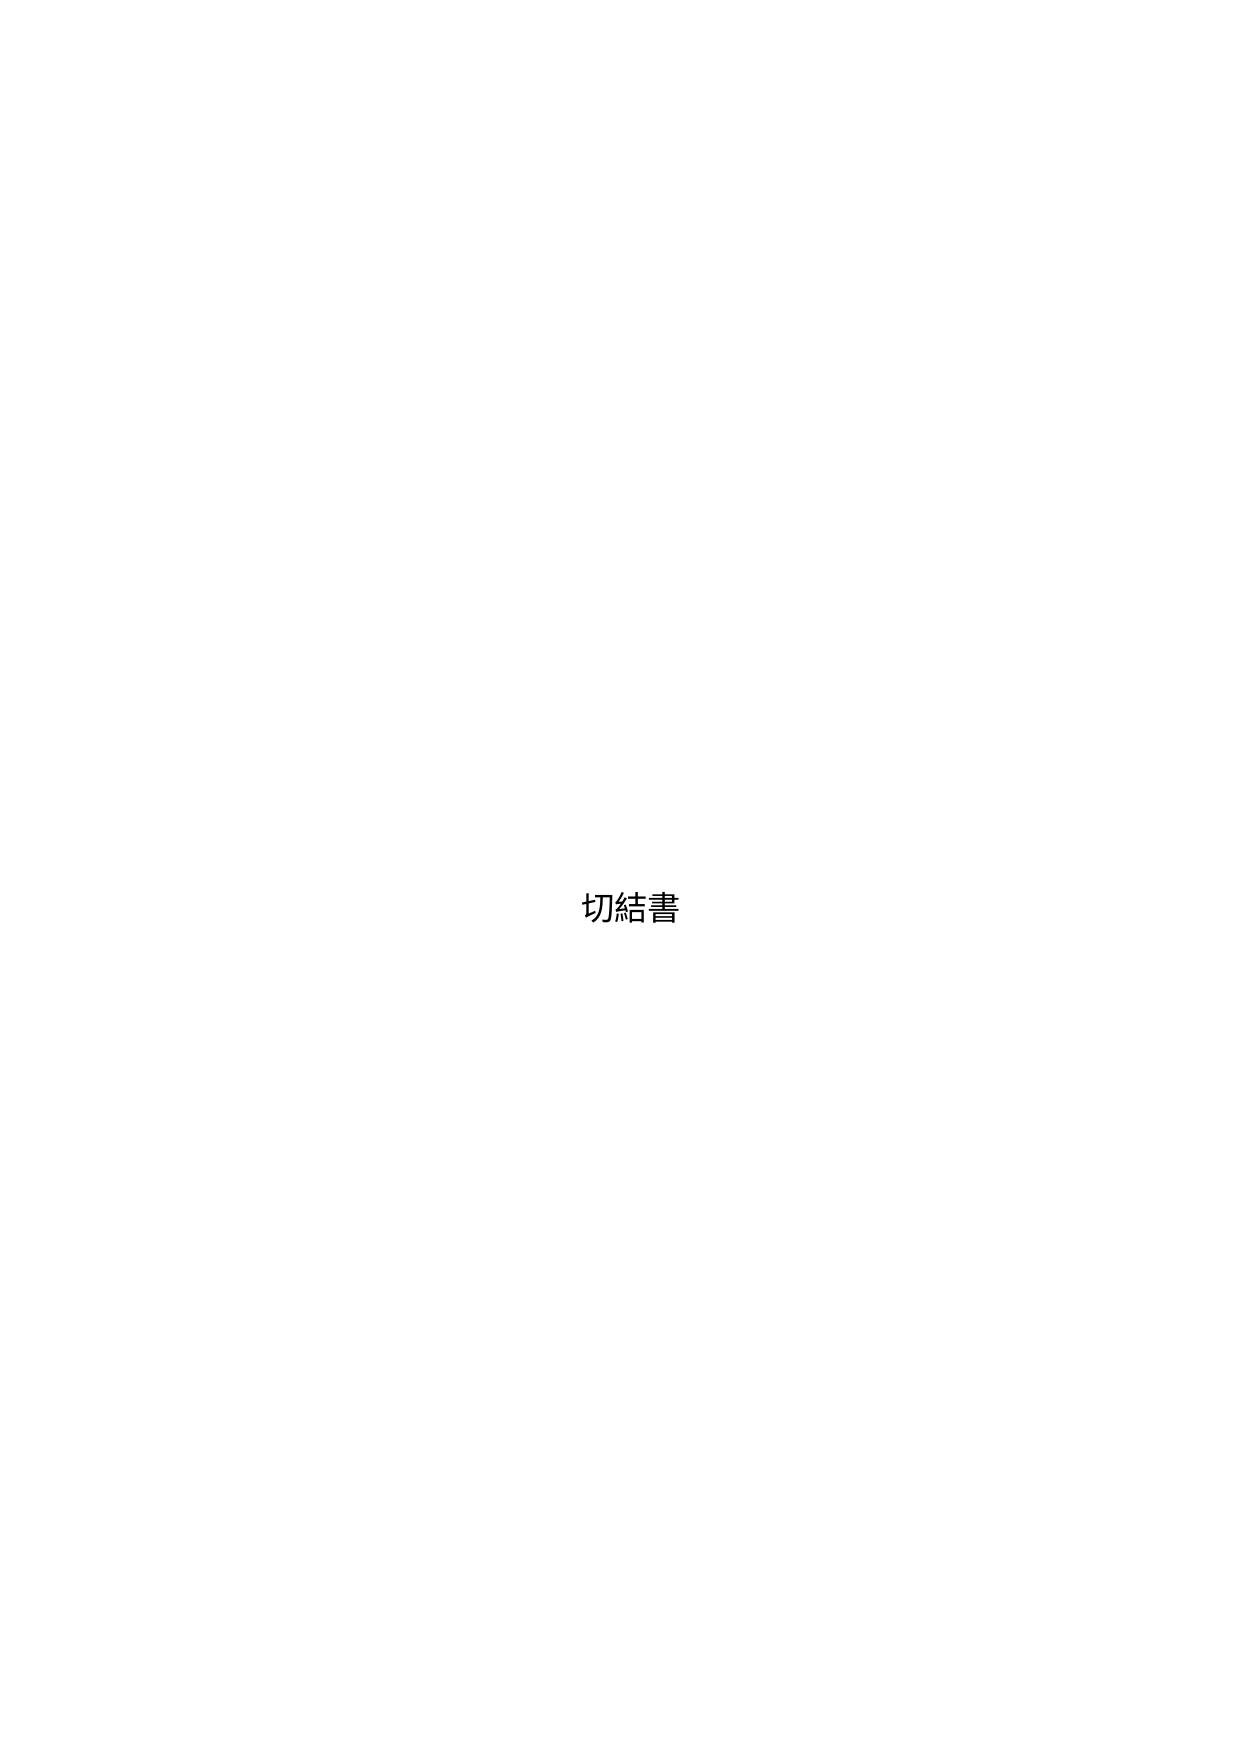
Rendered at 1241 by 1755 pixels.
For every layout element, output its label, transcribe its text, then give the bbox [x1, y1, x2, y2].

text 切結書 [141, 882, 1121, 930]
